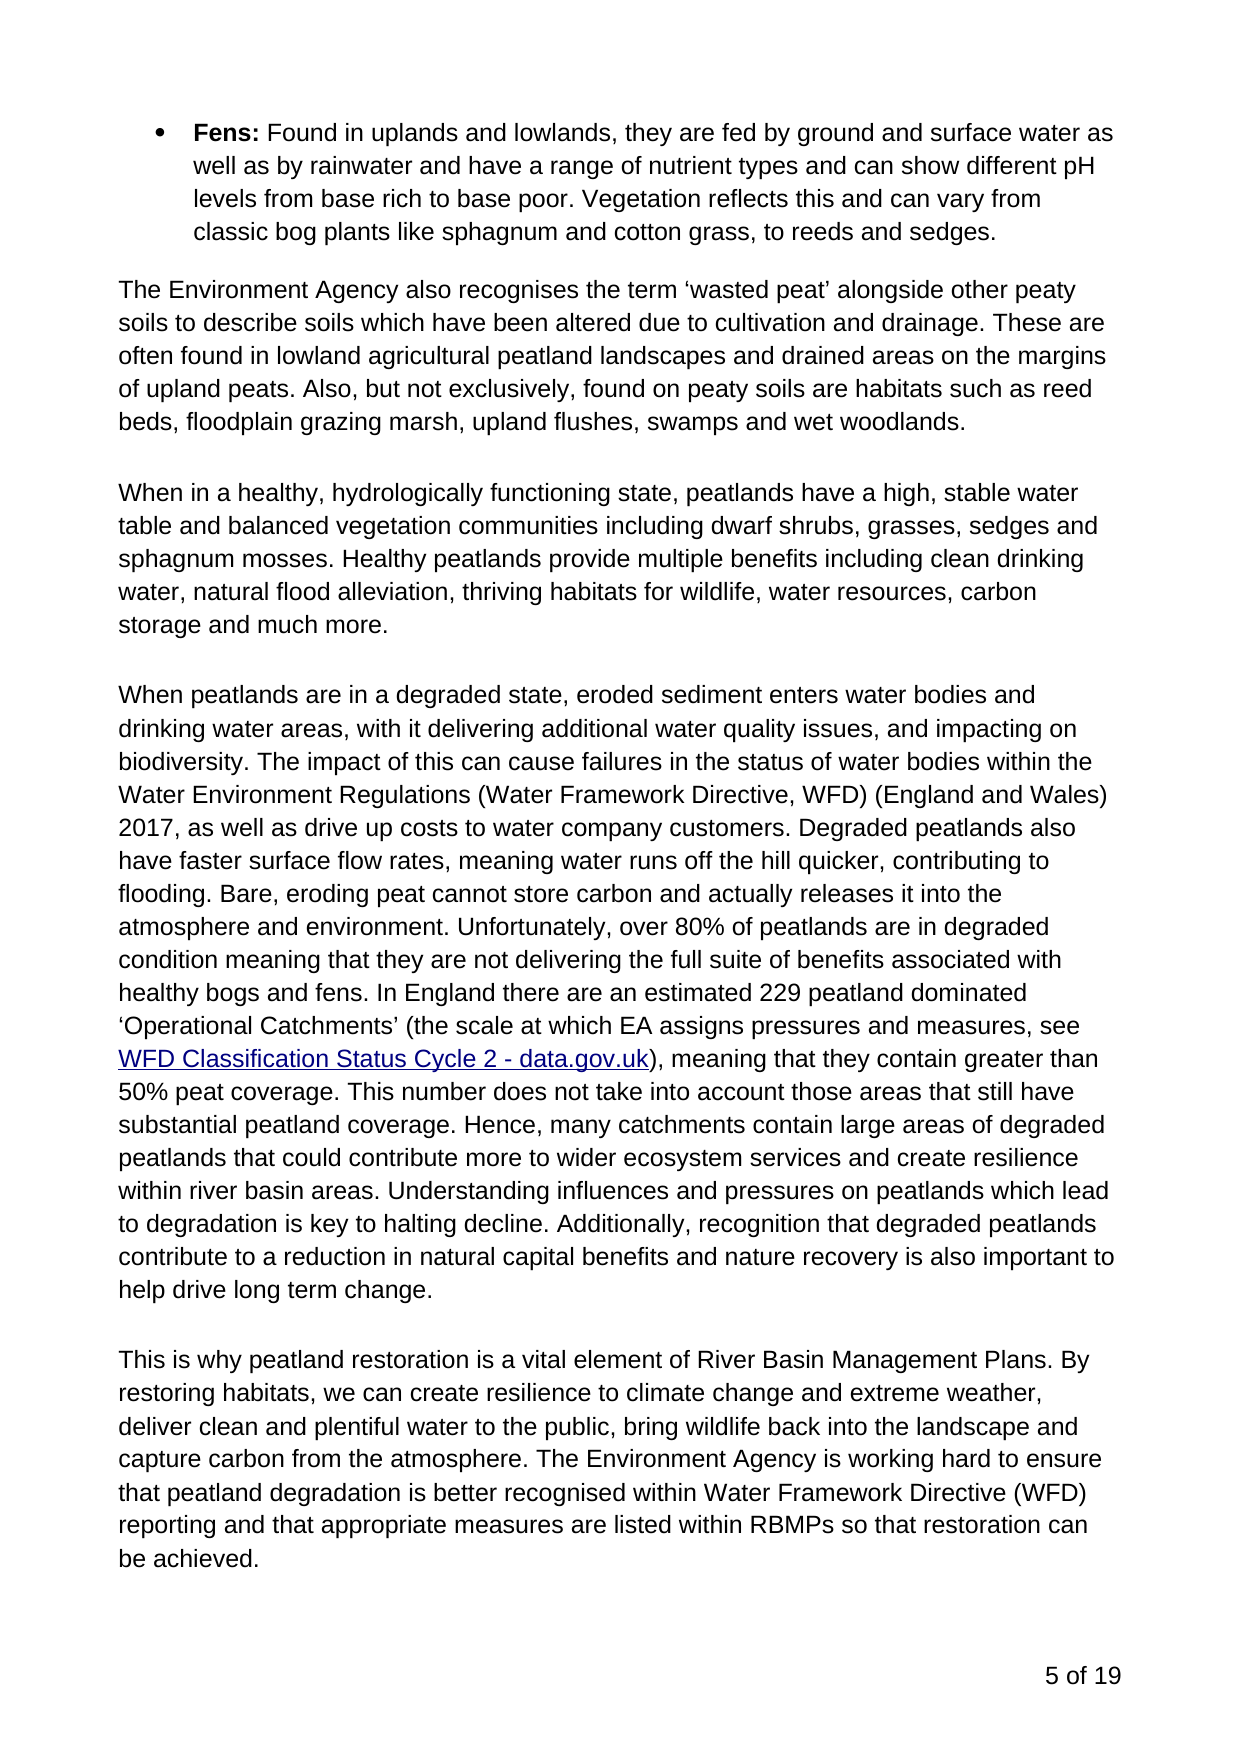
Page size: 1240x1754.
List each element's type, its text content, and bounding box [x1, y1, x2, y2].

text When peatlands are in a degraded state, eroded sediment enters water bodies and drinking water areas, with it delivering additional water quality issues, and impacting on biodiversity. The impact of this can cause failures in the status of water bodies within the Water Environment Regulations (Water Framework Directive, WFD) (England and Wales) 2017, as well as drive up costs to water company customers. Degraded peatlands also have faster surface flow rates, meaning water runs off the hill quicker, contributing to flooding. Bare, eroding peat cannot store carbon and actually releases it into the atmosphere and environment. Unfortunately, over 80% of peatlands are in degraded condition meaning that they are not delivering the full suite of benefits associated with healthy bogs and fens. In England there are an estimated 229 peatland dominated ‘Operational Catchments’ (the scale at which EA assigns pressures and measures, see WFD Classification Status Cycle 2 - data.gov.uk), meaning that they contain greater than 50% peat coverage. This number does not take into account those areas that still have substantial peatland coverage. Hence, many catchments contain large areas of degraded peatlands that could contribute more to wider ecosystem services and create resilience within river basin areas. Understanding influences and pressures on peatlands which lead to degradation is key to halting decline. Additionally, recognition that degraded peatlands contribute to a reduction in natural capital benefits and nature recovery is also important to help drive long term change. [118, 681, 1121, 1304]
text When in a healthy, hydrologically functioning state, peatlands have a high, stable water table and balanced vegetation communities including dwarf shrubs, grasses, sedges and sphagnum mosses. Healthy peatlands provide multiple benefits including clean drinking water, natural flood alleviation, thriving habitats for wildlife, water resources, carbon storage and much more. [118, 478, 1121, 639]
list Fens: Found in uplands and lowlands, they are fed by ground and surface water as well as by rainwater and have a range of nutrient types and can show different pH levels from base rich to base poor. Vegetation reflects this and can vary from classic bog plants like sphagnum and cotton grass, to reeds and sedges. [156, 118, 1121, 246]
text This is why peatland restoration is a vital element of River Basin Management Plans. By restoring habitats, we can create resilience to climate change and extreme weather, deliver clean and plentiful water to the public, bring wildlife back into the landscape and capture carbon from the atmosphere. The Environment Agency is working hard to ensure that peatland degradation is better recognised within Water Framework Directive (WFD) reporting and that appropriate measures are listed within RBMPs so that restoration can be achieved. [118, 1345, 1121, 1572]
text The Environment Agency also recognises the term ‘wasted peat’ alongside other peaty soils to describe soils which have been altered due to cultivation and drainage. These are often found in lowland agricultural peatland landscapes and drained areas on the margins of upland peats. Also, but not exclusively, found on peaty soils are habitats such as reed beds, floodplain grazing marsh, upland flushes, swamps and wet woodlands. [118, 275, 1121, 436]
